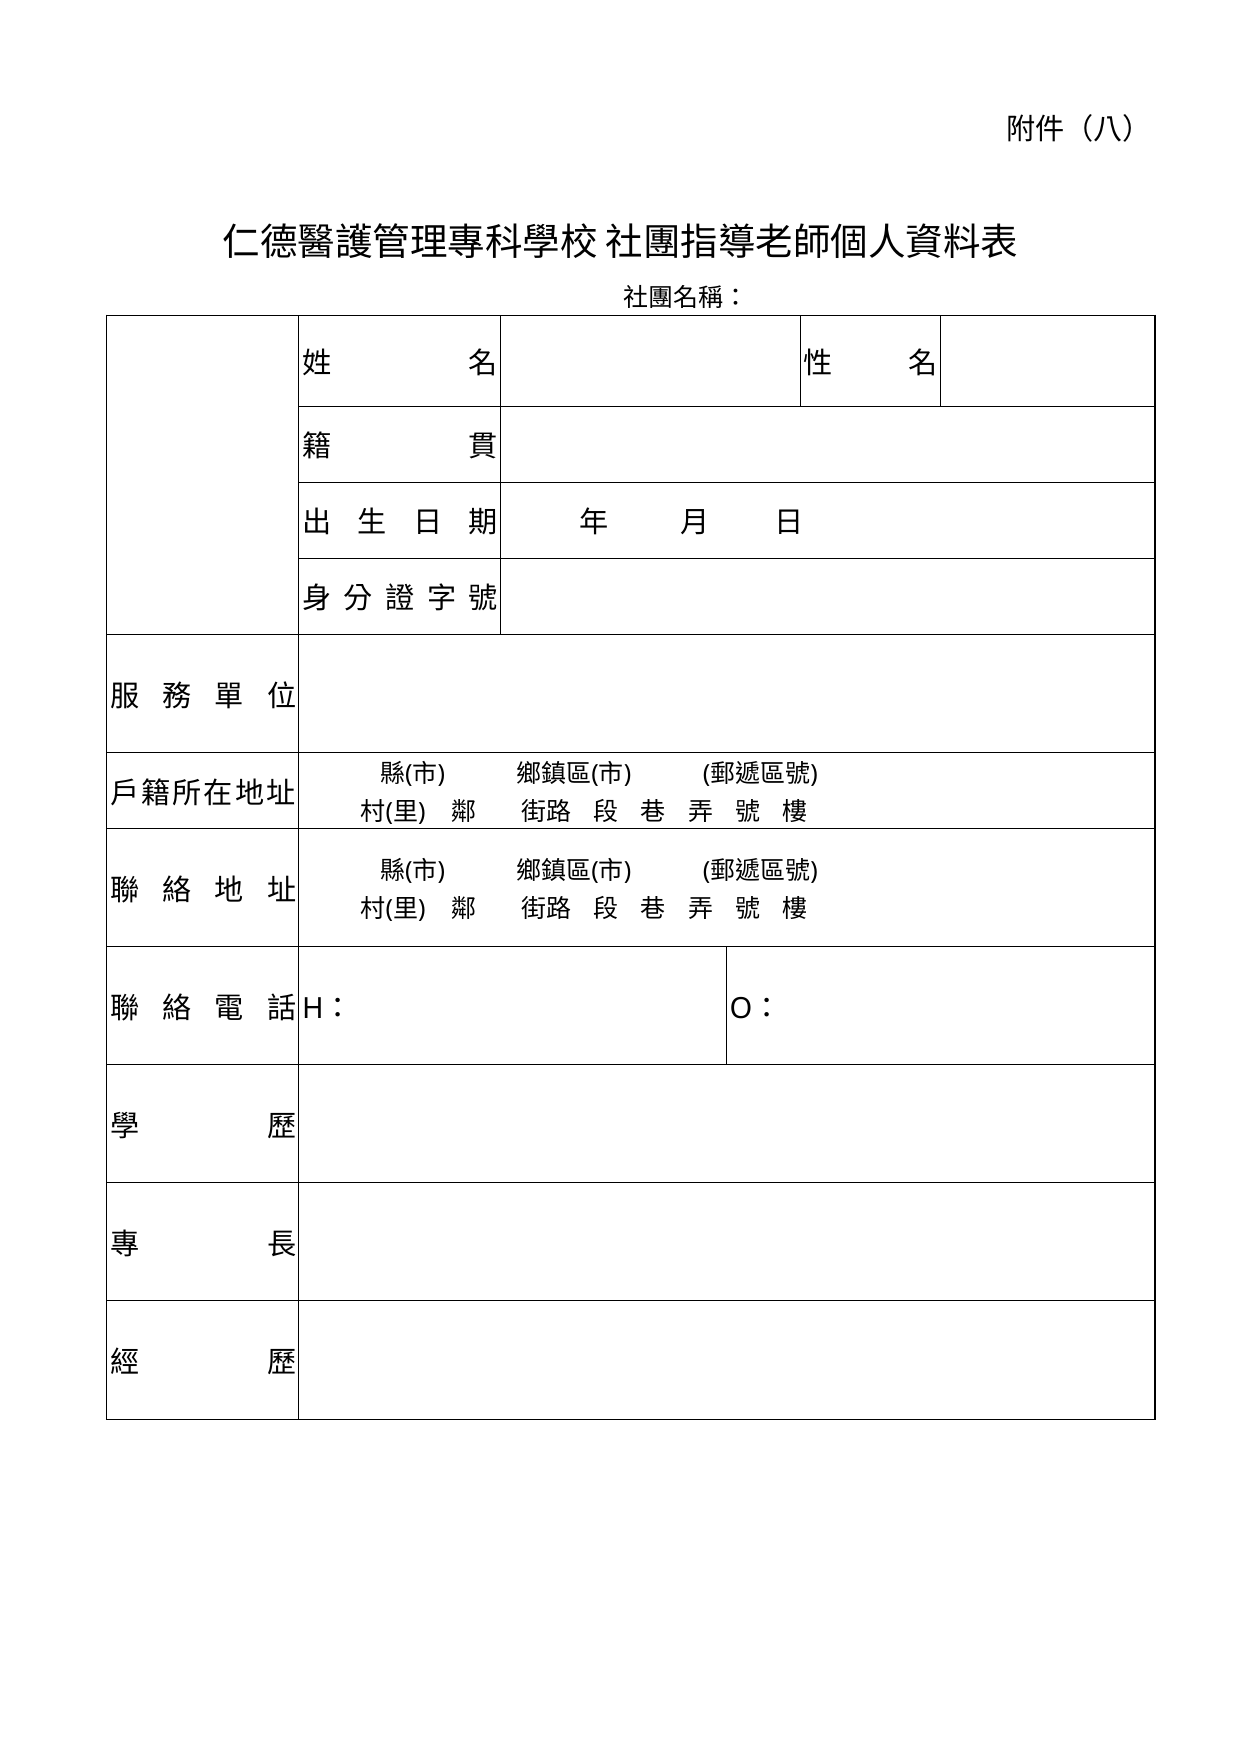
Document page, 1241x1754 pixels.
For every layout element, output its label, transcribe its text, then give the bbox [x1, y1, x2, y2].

table_cell 籍貫 [299, 407, 500, 482]
table_cell 專長 [107, 1183, 298, 1300]
table_cell [501, 559, 1154, 634]
table_cell 服務單位 [107, 635, 298, 752]
table_cell 年 月 日 [501, 483, 1154, 558]
table_header 性名 [801, 316, 940, 406]
table_cell 縣(市) 鄉鎮區(市) (郵遞區號) 村(里) 鄰 街路 段 巷 弄 號 樓 [299, 753, 1154, 828]
table_cell 學歷 [107, 1065, 298, 1182]
table_cell [299, 635, 1154, 752]
text 附件（八） [89, 89, 1152, 164]
table_header [501, 316, 800, 406]
text 仁德醫護管理專科學校 社團指導老師個人資料表 [89, 202, 1152, 277]
table_cell 身分證字號 [299, 559, 500, 634]
table_header [107, 316, 298, 634]
table_cell [299, 1301, 1154, 1418]
table_cell 經歷 [107, 1301, 298, 1418]
text 社團名稱： [89, 277, 1152, 314]
table_header [941, 316, 1154, 406]
table_cell [299, 1065, 1154, 1182]
table_header 姓名 [299, 316, 500, 406]
table_cell 聯絡電話 [107, 947, 298, 1064]
table_cell H： [299, 947, 726, 1064]
table_cell O： [727, 947, 1154, 1064]
table_cell [299, 1183, 1154, 1300]
table_cell 戶籍所在地址 [107, 753, 298, 828]
table_cell 縣(市) 鄉鎮區(市) (郵遞區號) 村(里) 鄰 街路 段 巷 弄 號 樓 [299, 829, 1154, 946]
table_cell 出生日期 [299, 483, 500, 558]
table_cell [501, 407, 1154, 482]
table_cell 聯絡地址 [107, 829, 298, 946]
